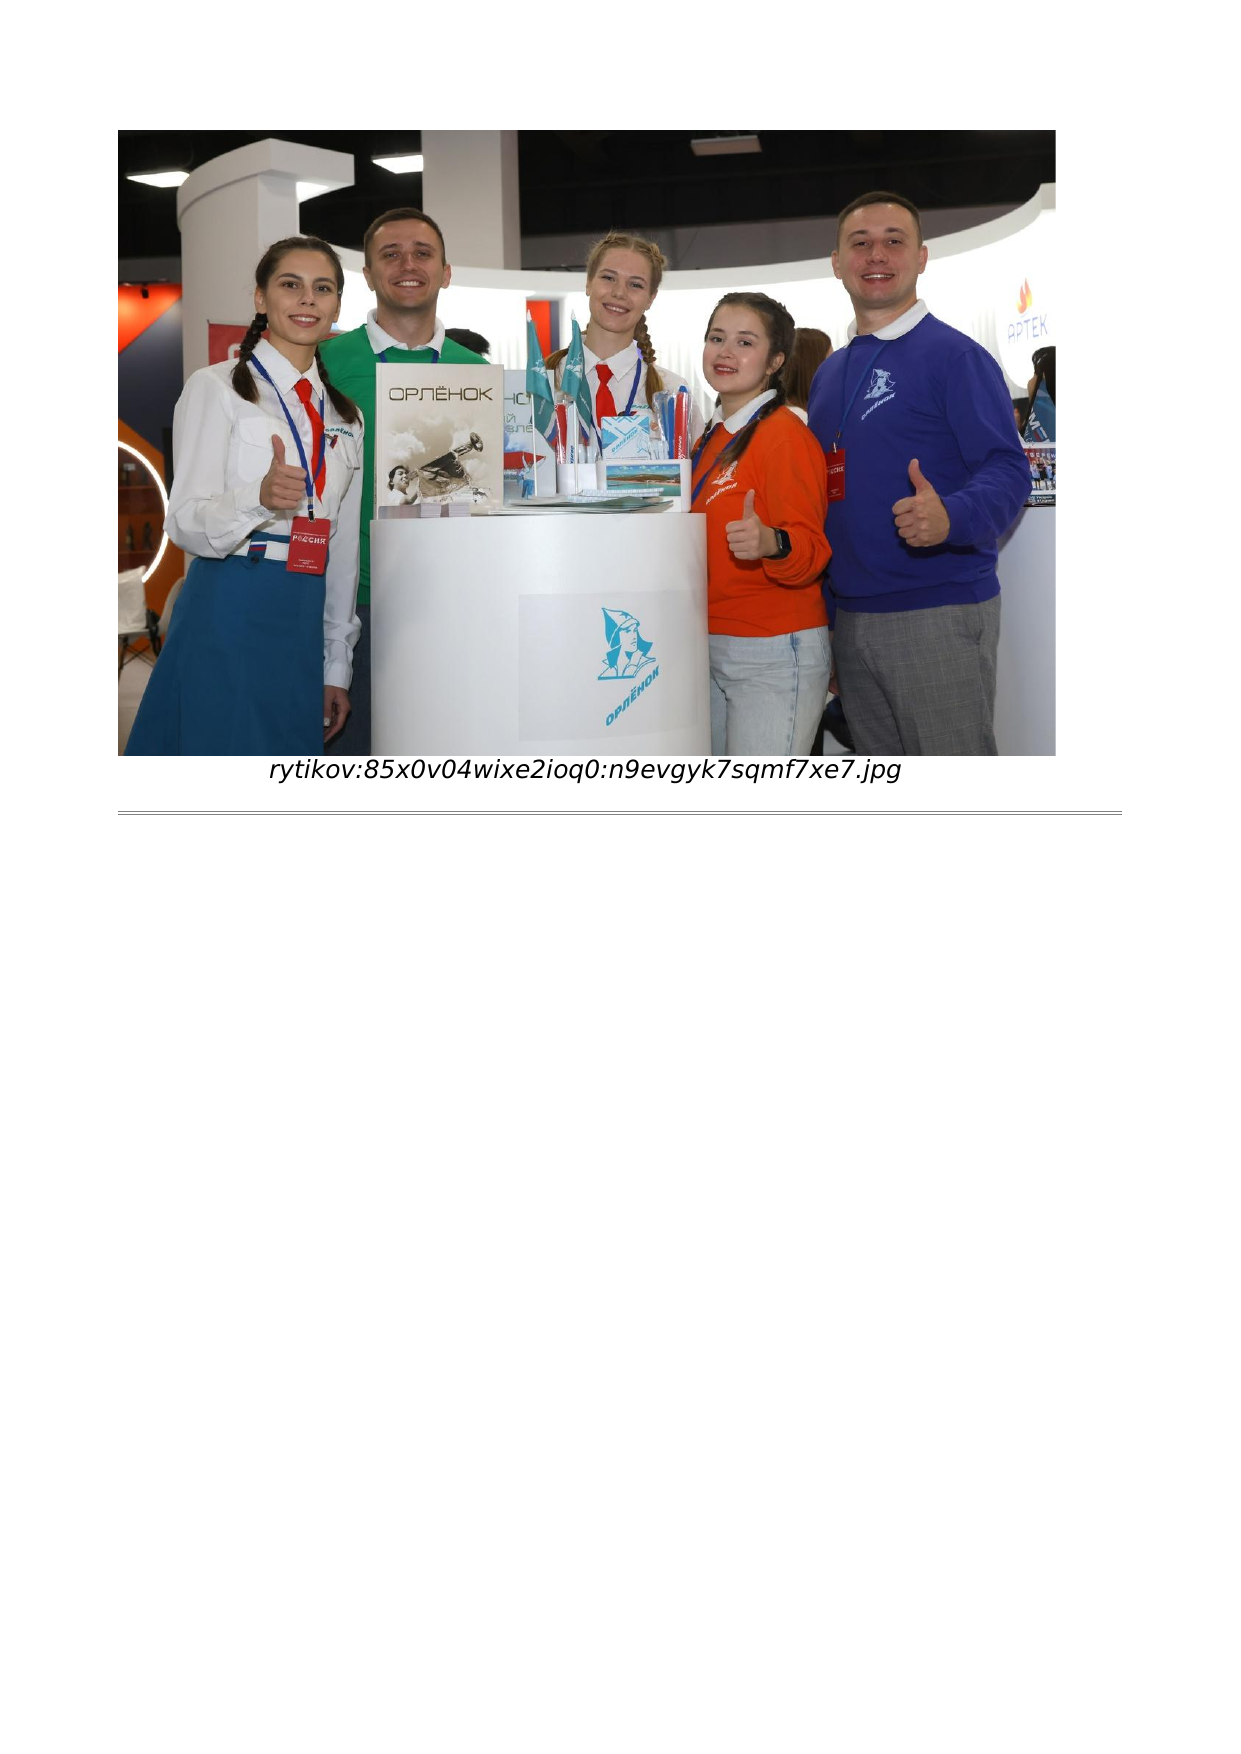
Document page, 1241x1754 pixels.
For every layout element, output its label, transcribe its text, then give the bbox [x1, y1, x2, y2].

text rytikov:85x0v04wixe2ioq0:n9evgyk7sqmf7xe7.jpg [118, 756, 1056, 784]
picture [118, 130, 1056, 756]
